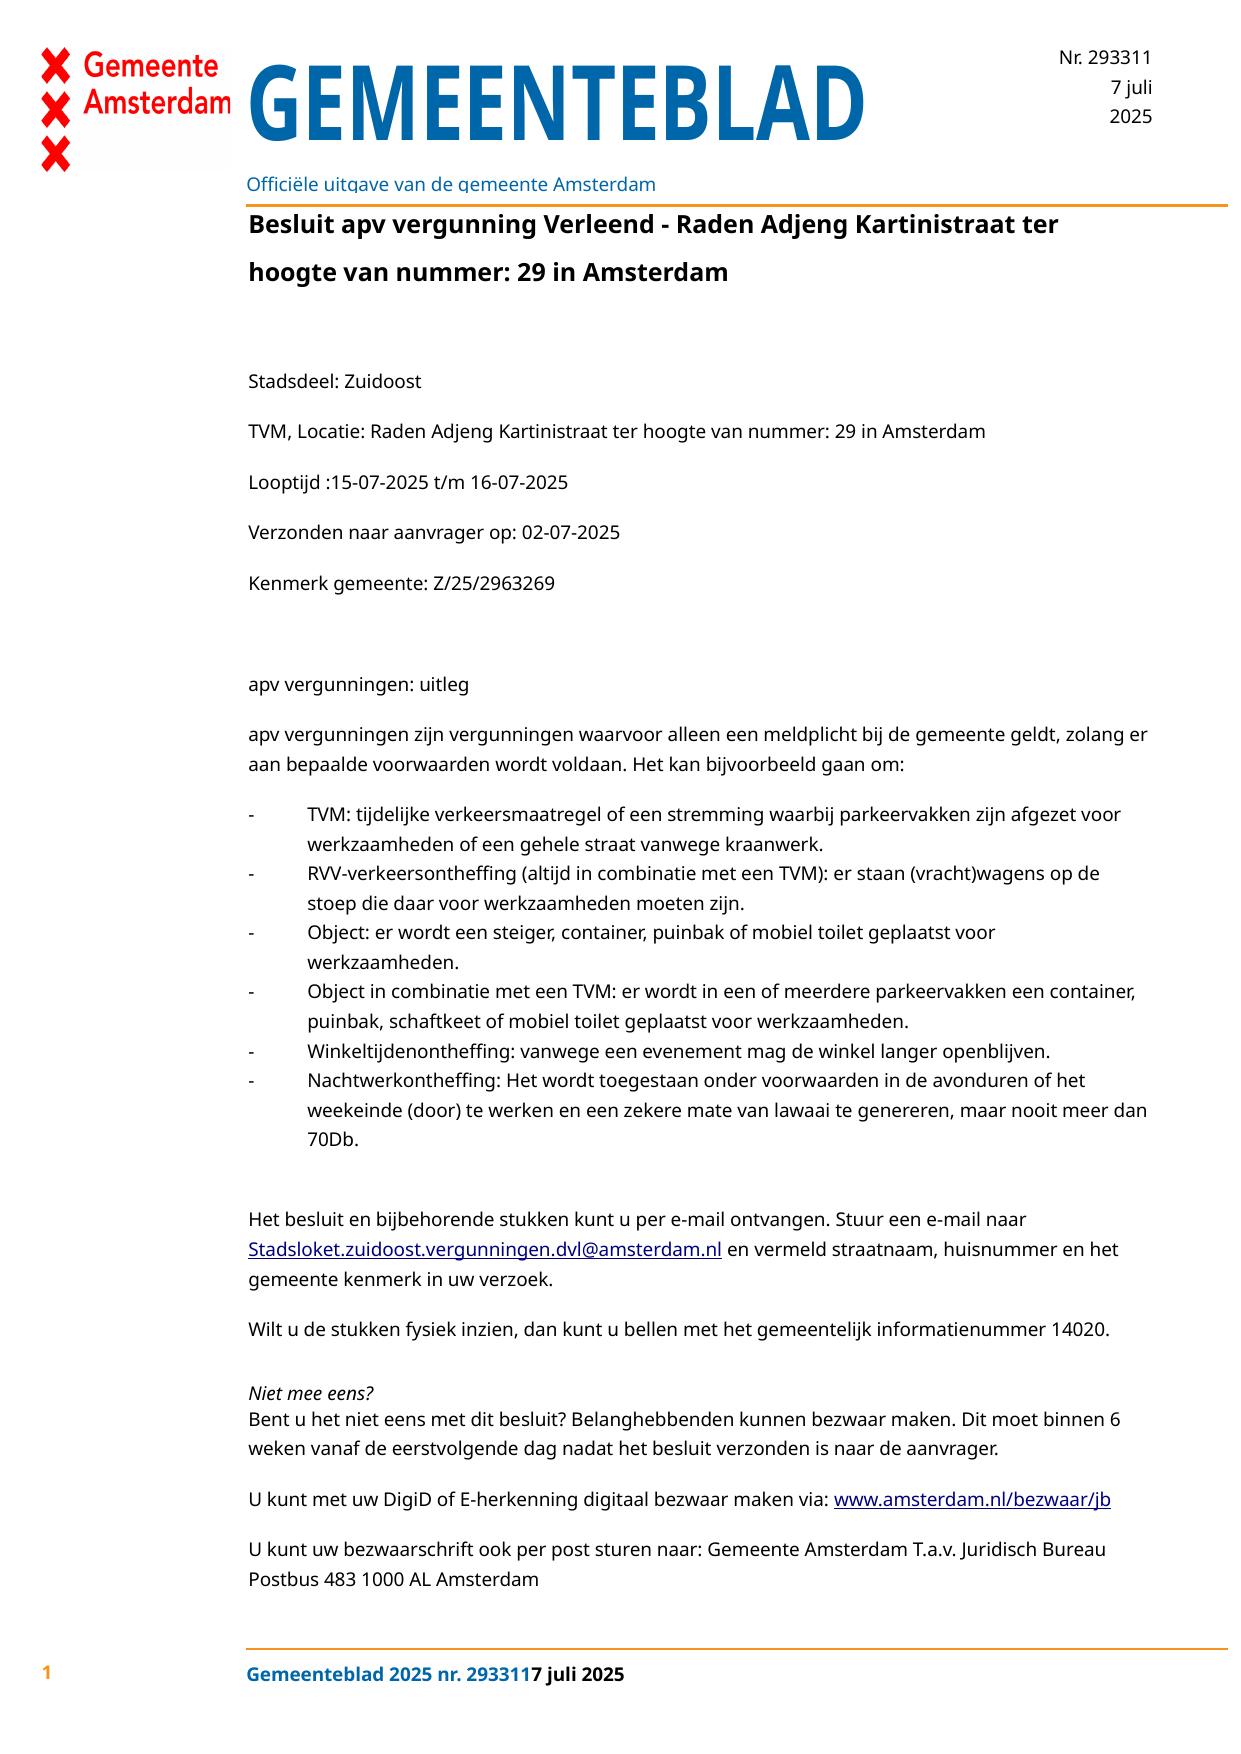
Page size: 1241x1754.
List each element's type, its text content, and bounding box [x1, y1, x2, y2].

text U kunt uw bezwaarschrift ook per post sturen naar: Gemeente Amsterdam T.a.v. Juridisch Bureau Postbus 483 1000 AL Amsterdam [248, 1536, 1152, 1592]
text apv vergunningen zijn vergunningen waarvoor alleen een meldplicht bij de gemeente geldt, zolang er aan bepaalde voorwaarden wordt voldaan. Het kan bijvoorbeeld gaan om: [248, 721, 1152, 777]
list Winkeltijdenontheffing: vanwege een evenement mag de winkel langer openblijven. [248, 1038, 1152, 1064]
list Object: er wordt een steiger, container, puinbak of mobiel toilet geplaatst voor werkzaamheden. [248, 919, 1152, 975]
list TVM: tijdelijke verkeersmaatregel of een stremming waarbij parkeervakken zijn afgezet voor werkzaamheden of een gehele straat vanwege kraanwerk. [248, 801, 1152, 857]
text Stadsdeel: Zuidoost [248, 368, 1152, 394]
text Bent u het niet eens met dit besluit? Belanghebbenden kunnen bezwaar maken. Dit moet binnen 6 weken vanaf de eerstvolgende dag nadat het besluit verzonden is naar de aanvrager. [248, 1406, 1152, 1461]
text Verzonden naar aanvrager op: 02-07-2025 [248, 519, 1152, 545]
list Nachtwerkontheffing: Het wordt toegestaan onder voorwaarden in de avonduren of het weekeinde (door) te werken en een zekere mate van lawaai te genereren, maar nooit meer dan 70Db. [248, 1067, 1152, 1152]
picture [41, 47, 231, 172]
list RVV-verkeersontheffing (altijd in combinatie met een TVM): er staan (vracht)wagens op de stoep die daar voor werkzaamheden moeten zijn. [248, 860, 1152, 916]
text Besluit apv vergunning Verleend - Raden Adjeng Kartinistraat ter hoogte van nummer: 29 in Amsterdam [248, 207, 1152, 288]
text Wilt u de stukken fysiek inzien, dan kunt u bellen met het gemeentelijk informatienummer 14020. [248, 1316, 1152, 1342]
text Kenmerk gemeente: Z/25/2963269 [248, 570, 1152, 596]
text TVM, Locatie: Raden Adjeng Kartinistraat ter hoogte van nummer: 29 in Amsterdam [248, 419, 1152, 444]
text apv vergunningen: uitleg [248, 671, 1152, 697]
list Object in combinatie met een TVM: er wordt in een of meerdere parkeervakken een container, puinbak, schaftkeet of mobiel toilet geplaatst voor werkzaamheden. [248, 979, 1152, 1034]
text Het besluit en bijbehorende stukken kunt u per e-mail ontvangen. Stuur een e-mail naar Stadsloket.zuidoost.vergunningen.dvl@amsterdam.nl en vermeld straatnaam, huisnummer en het gemeente kenmerk in uw verzoek. [248, 1207, 1152, 1292]
text U kunt met uw DigiD of E-herkenning digitaal bezwaar maken via: www.amsterdam.nl/bezwaar/jb [248, 1486, 1152, 1512]
text Looptijd :15-07-2025 t/m 16-07-2025 [248, 469, 1152, 495]
text Niet mee eens? [248, 1380, 1152, 1406]
